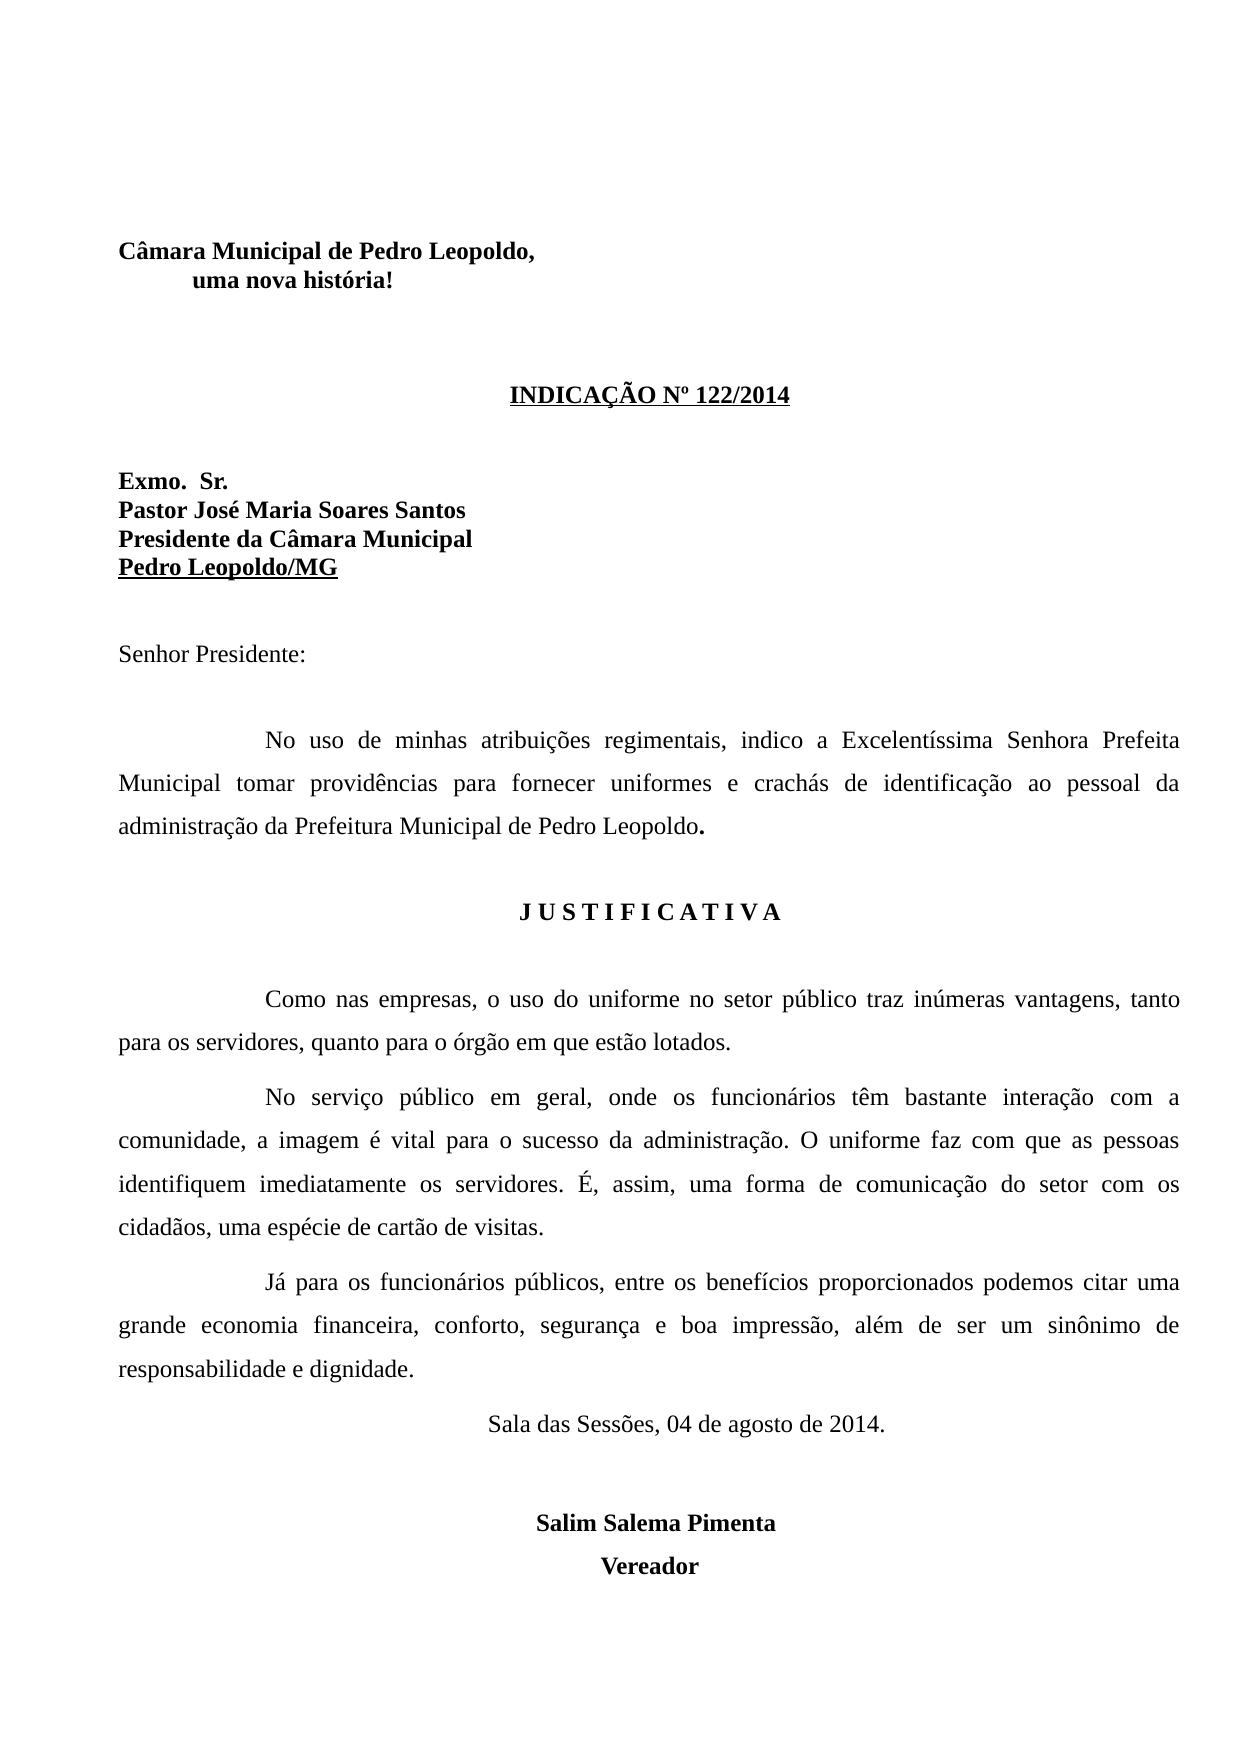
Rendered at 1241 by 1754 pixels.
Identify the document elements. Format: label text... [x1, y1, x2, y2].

text INDICAÇÃO Nº 122/2014 [118, 380, 1181, 409]
text No uso de minhas atribuições regimentais, indico a Excelentíssima Senhora Prefeita Municipal tomar providências para fornecer uniformes e crachás de identificação ao pessoal da administração da Prefeitura Municipal de Pedro Leopoldo. [118, 725, 1181, 840]
text Pastor José Maria Soares Santos [118, 495, 1181, 524]
text Sala das Sessões, 04 de agosto de 2014. [118, 1409, 1181, 1438]
text Exmo. Sr. [118, 466, 1181, 495]
text Como nas empresas, o uso do uniforme no setor público traz inúmeras vantagens, tanto para os servidores, quanto para o órgão em que estão lotados. [118, 984, 1181, 1056]
text Senhor Presidente: [118, 639, 1181, 667]
text Já para os funcionários públicos, entre os benefícios proporcionados podemos citar uma grande economia financeira, conforto, segurança e boa impressão, além de ser um sinônimo de responsabilidade e dignidade. [118, 1267, 1181, 1382]
text No serviço público em geral, onde os funcionários têm bastante interação com a comunidade, a imagem é vital para o sucesso da administração. O uniforme faz com que as pessoas identifiquem imediatamente os servidores. É, assim, uma forma de comunicação do setor com os cidadãos, uma espécie de cartão de visitas. [118, 1082, 1181, 1241]
text Salim Salema Pimenta [118, 1508, 1181, 1537]
text Pedro Leopoldo/MG [118, 552, 1181, 581]
text Câmara Municipal de Pedro Leopoldo, [118, 236, 1181, 265]
text uma nova história! [118, 265, 1181, 294]
text J U S T I F I C A T I V A [118, 897, 1181, 926]
text Presidente da Câmara Municipal [118, 524, 1181, 552]
text Vereador [118, 1551, 1181, 1580]
